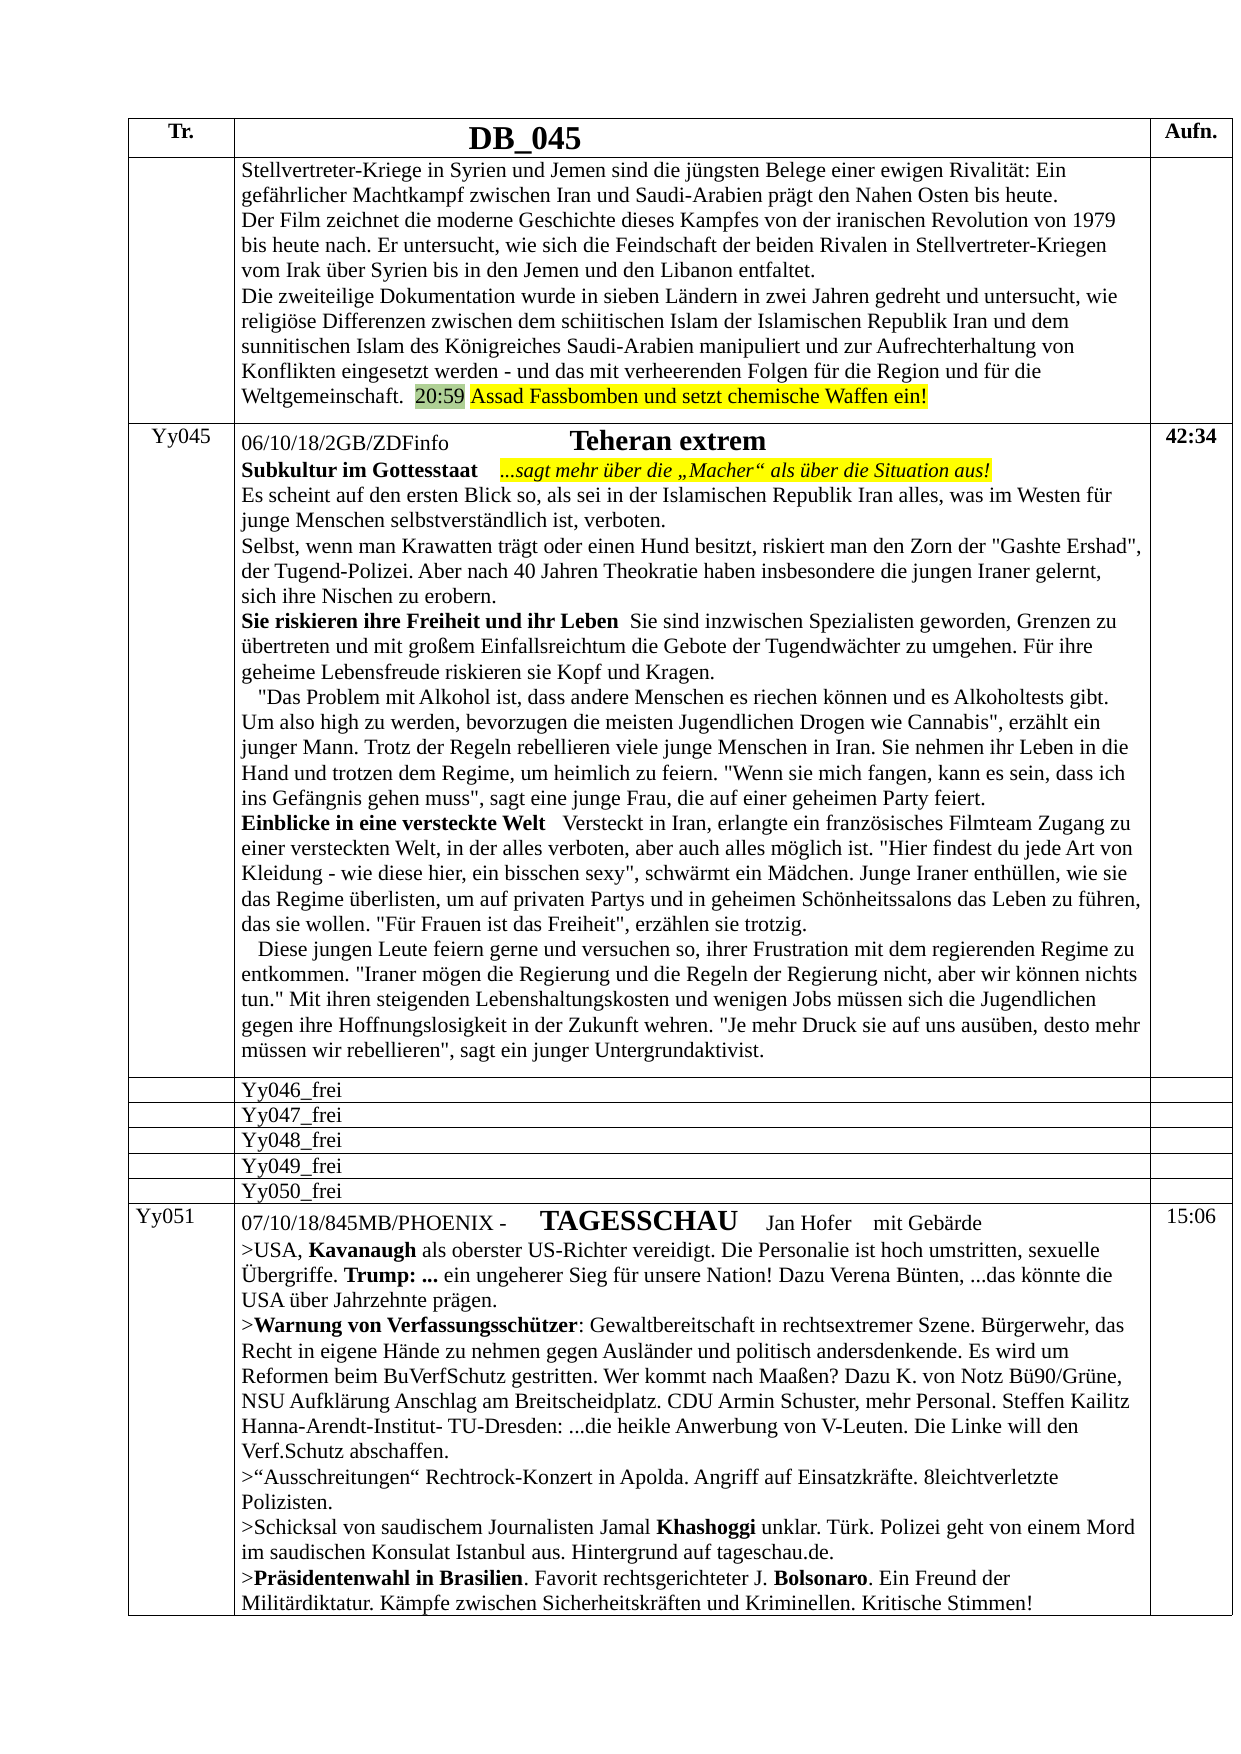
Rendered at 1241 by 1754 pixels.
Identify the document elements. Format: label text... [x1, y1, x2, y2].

table_cell [1151, 1154, 1232, 1178]
table_cell [129, 1128, 234, 1152]
table_cell 15:06 [1151, 1204, 1232, 1615]
table_header DB_045 [235, 119, 1150, 157]
table_cell Yy045 [129, 424, 234, 1077]
table_cell [1151, 1179, 1232, 1203]
table_cell Yy047_frei [235, 1103, 1150, 1127]
table_cell Yy048_frei [235, 1128, 1150, 1152]
table_cell Yy046_frei [235, 1078, 1150, 1102]
table_cell Yy050_frei [235, 1179, 1150, 1203]
table_header Tr. [129, 119, 234, 157]
table_cell 42:34 [1151, 424, 1232, 1077]
table_cell Yy049_frei [235, 1154, 1150, 1178]
table_header Aufn. [1151, 119, 1232, 157]
table_cell Yy051 [129, 1204, 234, 1615]
table_cell [129, 1179, 234, 1203]
table_cell [129, 1078, 234, 1102]
table_cell [1151, 1078, 1232, 1102]
table_cell [129, 1103, 234, 1127]
table_cell [1151, 158, 1232, 423]
table_cell Stellvertreter-Kriege in Syrien und Jemen sind die jüngsten Belege einer ewigen Rivalität: Ein gefährlicher Machtkampf zwischen Iran und Saudi-Arabien prägt den Nahen Osten bis heute. Der Film zeichnet die moderne Geschichte dieses Kampfes von der iranischen Revolution von 1979 bis heute nach. Er untersucht, wie sich die Feindschaft der beiden Rivalen in Stellvertreter-Kriegen vom Irak über Syrien bis in den Jemen und den Libanon entfaltet. Die zweiteilige Dokumentation wurde in sieben Ländern in zwei Jahren gedreht und untersucht, wie religiöse Differenzen zwischen dem schiitischen Islam der Islamischen Republik Iran und dem sunnitischen Islam des Königreiches Saudi-Arabien manipuliert und zur Aufrechterhaltung von Konflikten eingesetzt werden - und das mit verheerenden Folgen für die Region und für die Weltgemeinschaft. 20:59 Assad Fassbomben und setzt chemische Waffen ein! [235, 158, 1150, 423]
table_cell [1151, 1103, 1232, 1127]
table_cell 07/10/18/845MB/PHOENIX - TAGESSCHAU Jan Hofer mit Gebärde >USA, Kavanaugh als oberster US-Richter vereidigt. Die Personalie ist hoch umstritten, sexuelle Übergriffe. Trump: ... ein ungeherer Sieg für unsere Nation! Dazu Verena Bünten, ...das könnte die USA über Jahrzehnte prägen. >Warnung von Verfassungsschützer: Gewaltbereitschaft in rechtsextremer Szene. Bürgerwehr, das Recht in eigene Hände zu nehmen gegen Ausländer und politisch andersdenkende. Es wird um Reformen beim BuVerfSchutz gestritten. Wer kommt nach Maaßen? Dazu K. von Notz Bü90/Grüne, NSU Aufklärung Anschlag am Breitscheidplatz. CDU Armin Schuster, mehr Personal. Steffen Kailitz Hanna-Arendt-Institut- TU-Dresden: ...die heikle Anwerbung von V-Leuten. Die Linke will den Verf.Schutz abschaffen. >“Ausschreitungen“ Rechtrock-Konzert in Apolda. Angriff auf Einsatzkräfte. 8leichtverletzte Polizisten. >Schicksal von saudischem Journalisten Jamal Khashoggi unklar. Türk. Polizei geht von einem Mord im saudischen Konsulat Istanbul aus. Hintergrund auf tageschau.de. >Präsidentenwahl in Brasilien. Favorit rechtsgerichteter J. Bolsonaro. Ein Freund der Militärdiktatur. Kämpfe zwischen Sicherheitskräften und Kriminellen. Kritische Stimmen! [235, 1204, 1150, 1615]
table_cell [1151, 1128, 1232, 1152]
table_cell 06/10/18/2GB/ZDFinfo Teheran extrem Subkultur im Gottesstaat ...sagt mehr über die „Macher“ als über die Situation aus! Es scheint auf den ersten Blick so, als sei in der Islamischen Republik Iran alles, was im Westen für junge Menschen selbstverständlich ist, verboten. Selbst, wenn man Krawatten trägt oder einen Hund besitzt, riskiert man den Zorn der "Gashte Ershad", der Tugend-Polizei. Aber nach 40 Jahren Theokratie haben insbesondere die jungen Iraner gelernt, sich ihre Nischen zu erobern. Sie riskieren ihre Freiheit und ihr Leben Sie sind inzwischen Spezialisten geworden, Grenzen zu übertreten und mit großem Einfallsreichtum die Gebote der Tugendwächter zu umgehen. Für ihre geheime Lebensfreude riskieren sie Kopf und Kragen. "Das Problem mit Alkohol ist, dass andere Menschen es riechen können und es Alkoholtests gibt. Um also high zu werden, bevorzugen die meisten Jugendlichen Drogen wie Cannabis", erzählt ein junger Mann. Trotz der Regeln rebellieren viele junge Menschen in Iran. Sie nehmen ihr Leben in die Hand und trotzen dem Regime, um heimlich zu feiern. "Wenn sie mich fangen, kann es sein, dass ich ins Gefängnis gehen muss", sagt eine junge Frau, die auf einer geheimen Party feiert. Einblicke in eine versteckte Welt Versteckt in Iran, erlangte ein französisches Filmteam Zugang zu einer versteckten Welt, in der alles verboten, aber auch alles möglich ist. "Hier findest du jede Art von Kleidung - wie diese hier, ein bisschen sexy", schwärmt ein Mädchen. Junge Iraner enthüllen, wie sie das Regime überlisten, um auf privaten Partys und in geheimen Schönheitssalons das Leben zu führen, das sie wollen. "Für Frauen ist das Freiheit", erzählen sie trotzig. Diese jungen Leute feiern gerne und versuchen so, ihrer Frustration mit dem regierenden Regime zu entkommen. "Iraner mögen die Regierung und die Regeln der Regierung nicht, aber wir können nichts tun." Mit ihren steigenden Lebenshaltungskosten und wenigen Jobs müssen sich die Jugendlichen gegen ihre Hoffnungslosigkeit in der Zukunft wehren. "Je mehr Druck sie auf uns ausüben, desto mehr müssen wir rebellieren", sagt ein junger Untergrundaktivist. [235, 424, 1150, 1077]
table_cell [129, 158, 234, 423]
table_cell [129, 1154, 234, 1178]
